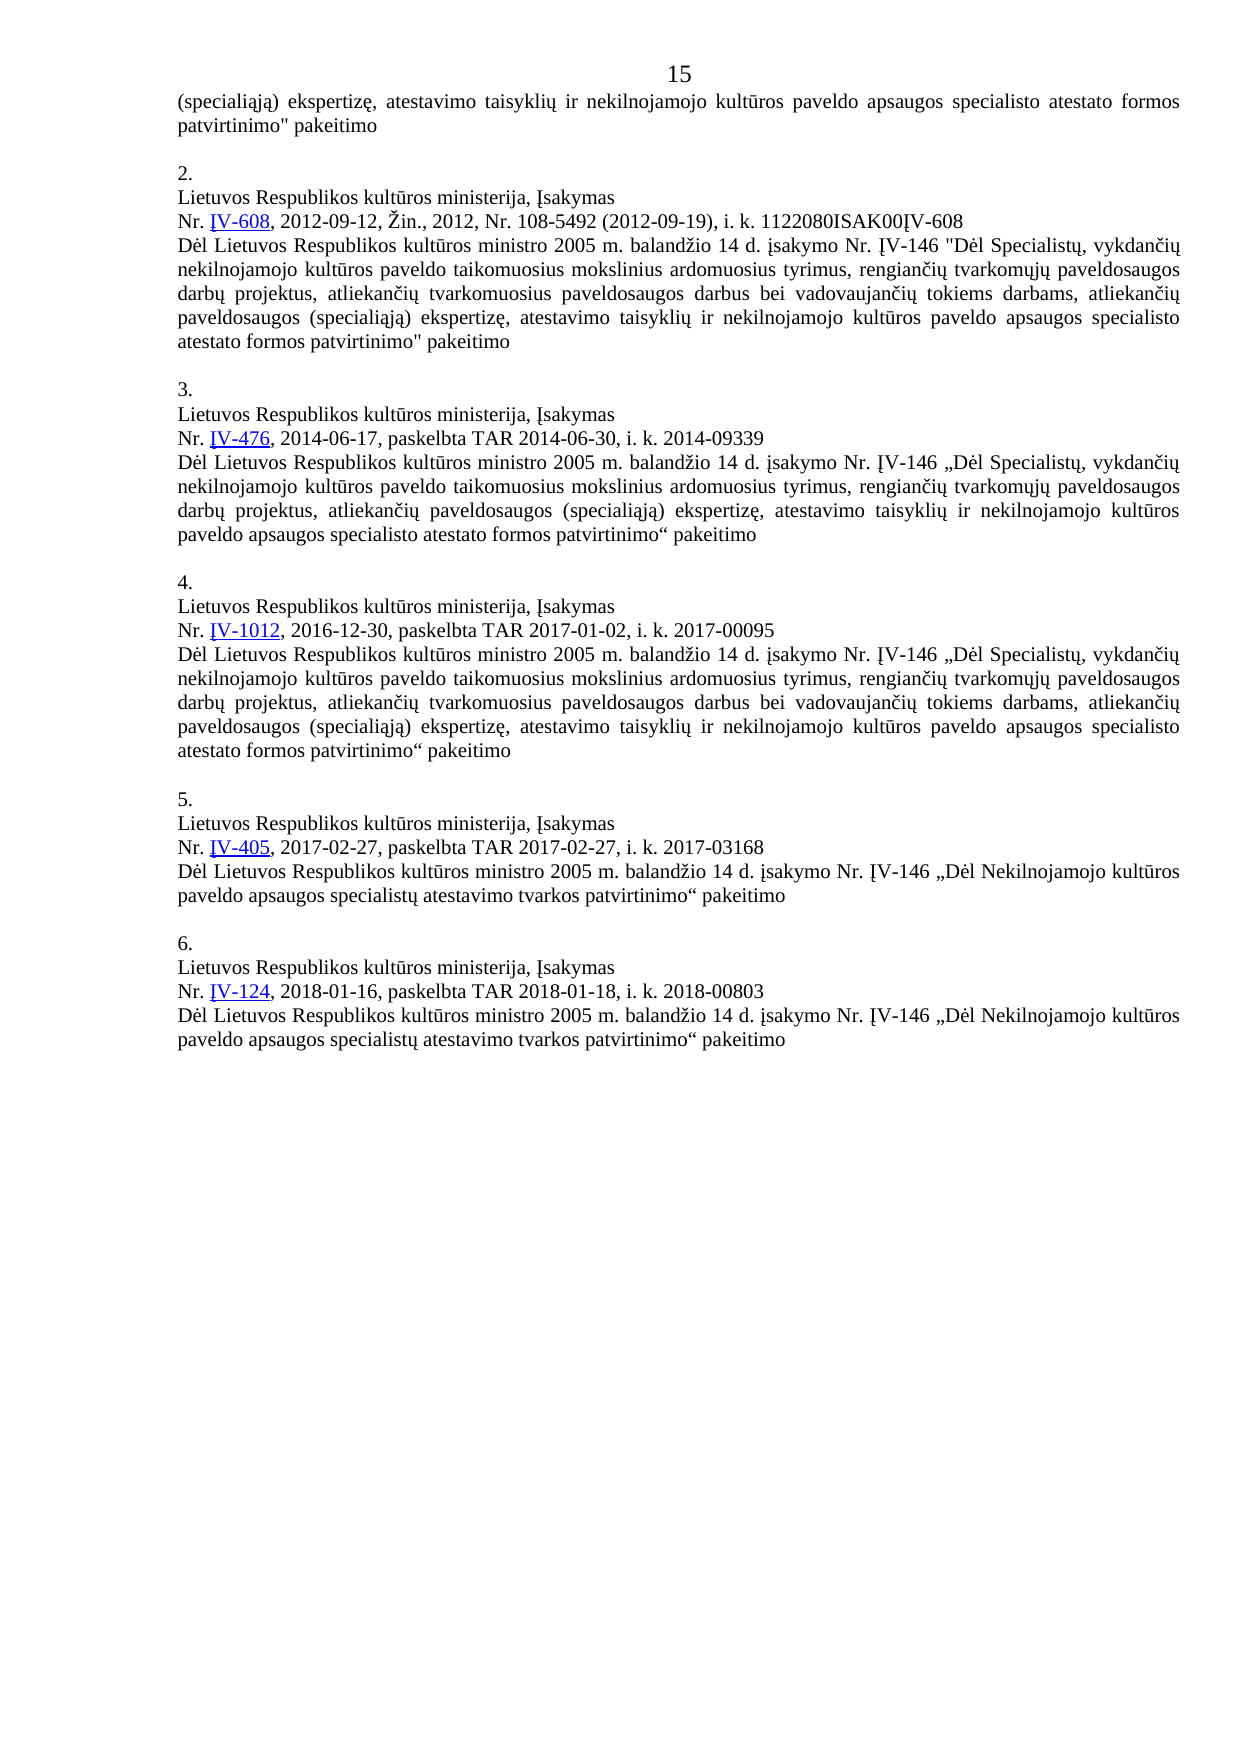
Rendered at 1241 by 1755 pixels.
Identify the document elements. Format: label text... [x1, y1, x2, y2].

text 5. [177, 786, 1181, 811]
text Lietuvos Respublikos kultūros ministerija, Įsakymas [177, 594, 1181, 618]
text Dėl Lietuvos Respublikos kultūros ministro 2005 m. balandžio 14 d. įsakymo Nr. ĮV-146 "Dėl Specialistų, vykdančių nekilnojamojo kultūros paveldo taikomuosius mokslinius ardomuosius tyrimus, rengiančių tvarkomųjų paveldosaugos darbų projektus, atliekančių tvarkomuosius paveldosaugos darbus bei vadovaujančių tokiems darbams, atliekančių paveldosaugos (specialiąją) ekspertizę, atestavimo taisyklių ir nekilnojamojo kultūros paveldo apsaugos specialisto atestato formos patvirtinimo" pakeitimo [177, 233, 1181, 353]
text (specialiąją) ekspertizę, atestavimo taisyklių ir nekilnojamojo kultūros paveldo apsaugos specialisto atestato formos patvirtinimo" pakeitimo [177, 89, 1181, 137]
text Nr. ĮV-1012, 2016-12-30, paskelbta TAR 2017-01-02, i. k. 2017-00095 [177, 618, 1181, 642]
text 3. [177, 377, 1181, 401]
text Lietuvos Respublikos kultūros ministerija, Įsakymas [177, 401, 1181, 426]
text Nr. ĮV-476, 2014-06-17, paskelbta TAR 2014-06-30, i. k. 2014-09339 [177, 426, 1181, 449]
text Lietuvos Respublikos kultūros ministerija, Įsakymas [177, 811, 1181, 834]
text Dėl Lietuvos Respublikos kultūros ministro 2005 m. balandžio 14 d. įsakymo Nr. ĮV-146 „Dėl Specialistų, vykdančių nekilnojamojo kultūros paveldo taikomuosius mokslinius ardomuosius tyrimus, rengiančių tvarkomųjų paveldosaugos darbų projektus, atliekančių paveldosaugos (specialiąją) ekspertizę, atestavimo taisyklių ir nekilnojamojo kultūros paveldo apsaugos specialisto atestato formos patvirtinimo“ pakeitimo [177, 449, 1181, 546]
text Dėl Lietuvos Respublikos kultūros ministro 2005 m. balandžio 14 d. įsakymo Nr. ĮV-146 „Dėl Specialistų, vykdančių nekilnojamojo kultūros paveldo taikomuosius mokslinius ardomuosius tyrimus, rengiančių tvarkomųjų paveldosaugos darbų projektus, atliekančių tvarkomuosius paveldosaugos darbus bei vadovaujančių tokiems darbams, atliekančių paveldosaugos (specialiąją) ekspertizę, atestavimo taisyklių ir nekilnojamojo kultūros paveldo apsaugos specialisto atestato formos patvirtinimo“ pakeitimo [177, 642, 1181, 762]
text 6. [177, 931, 1181, 955]
text Lietuvos Respublikos kultūros ministerija, Įsakymas [177, 955, 1181, 979]
text Dėl Lietuvos Respublikos kultūros ministro 2005 m. balandžio 14 d. įsakymo Nr. ĮV-146 „Dėl Nekilnojamojo kultūros paveldo apsaugos specialistų atestavimo tvarkos patvirtinimo“ pakeitimo [177, 1003, 1181, 1051]
text Nr. ĮV-124, 2018-01-16, paskelbta TAR 2018-01-18, i. k. 2018-00803 [177, 979, 1181, 1003]
text Nr. ĮV-405, 2017-02-27, paskelbta TAR 2017-02-27, i. k. 2017-03168 [177, 834, 1181, 859]
text 4. [177, 570, 1181, 594]
text Nr. ĮV-608, 2012-09-12, Žin., 2012, Nr. 108-5492 (2012-09-19), i. k. 1122080ISAK00ĮV-608 [177, 209, 1181, 233]
text Lietuvos Respublikos kultūros ministerija, Įsakymas [177, 185, 1181, 209]
text 2. [177, 161, 1181, 185]
text Dėl Lietuvos Respublikos kultūros ministro 2005 m. balandžio 14 d. įsakymo Nr. ĮV-146 „Dėl Nekilnojamojo kultūros paveldo apsaugos specialistų atestavimo tvarkos patvirtinimo“ pakeitimo [177, 859, 1181, 907]
